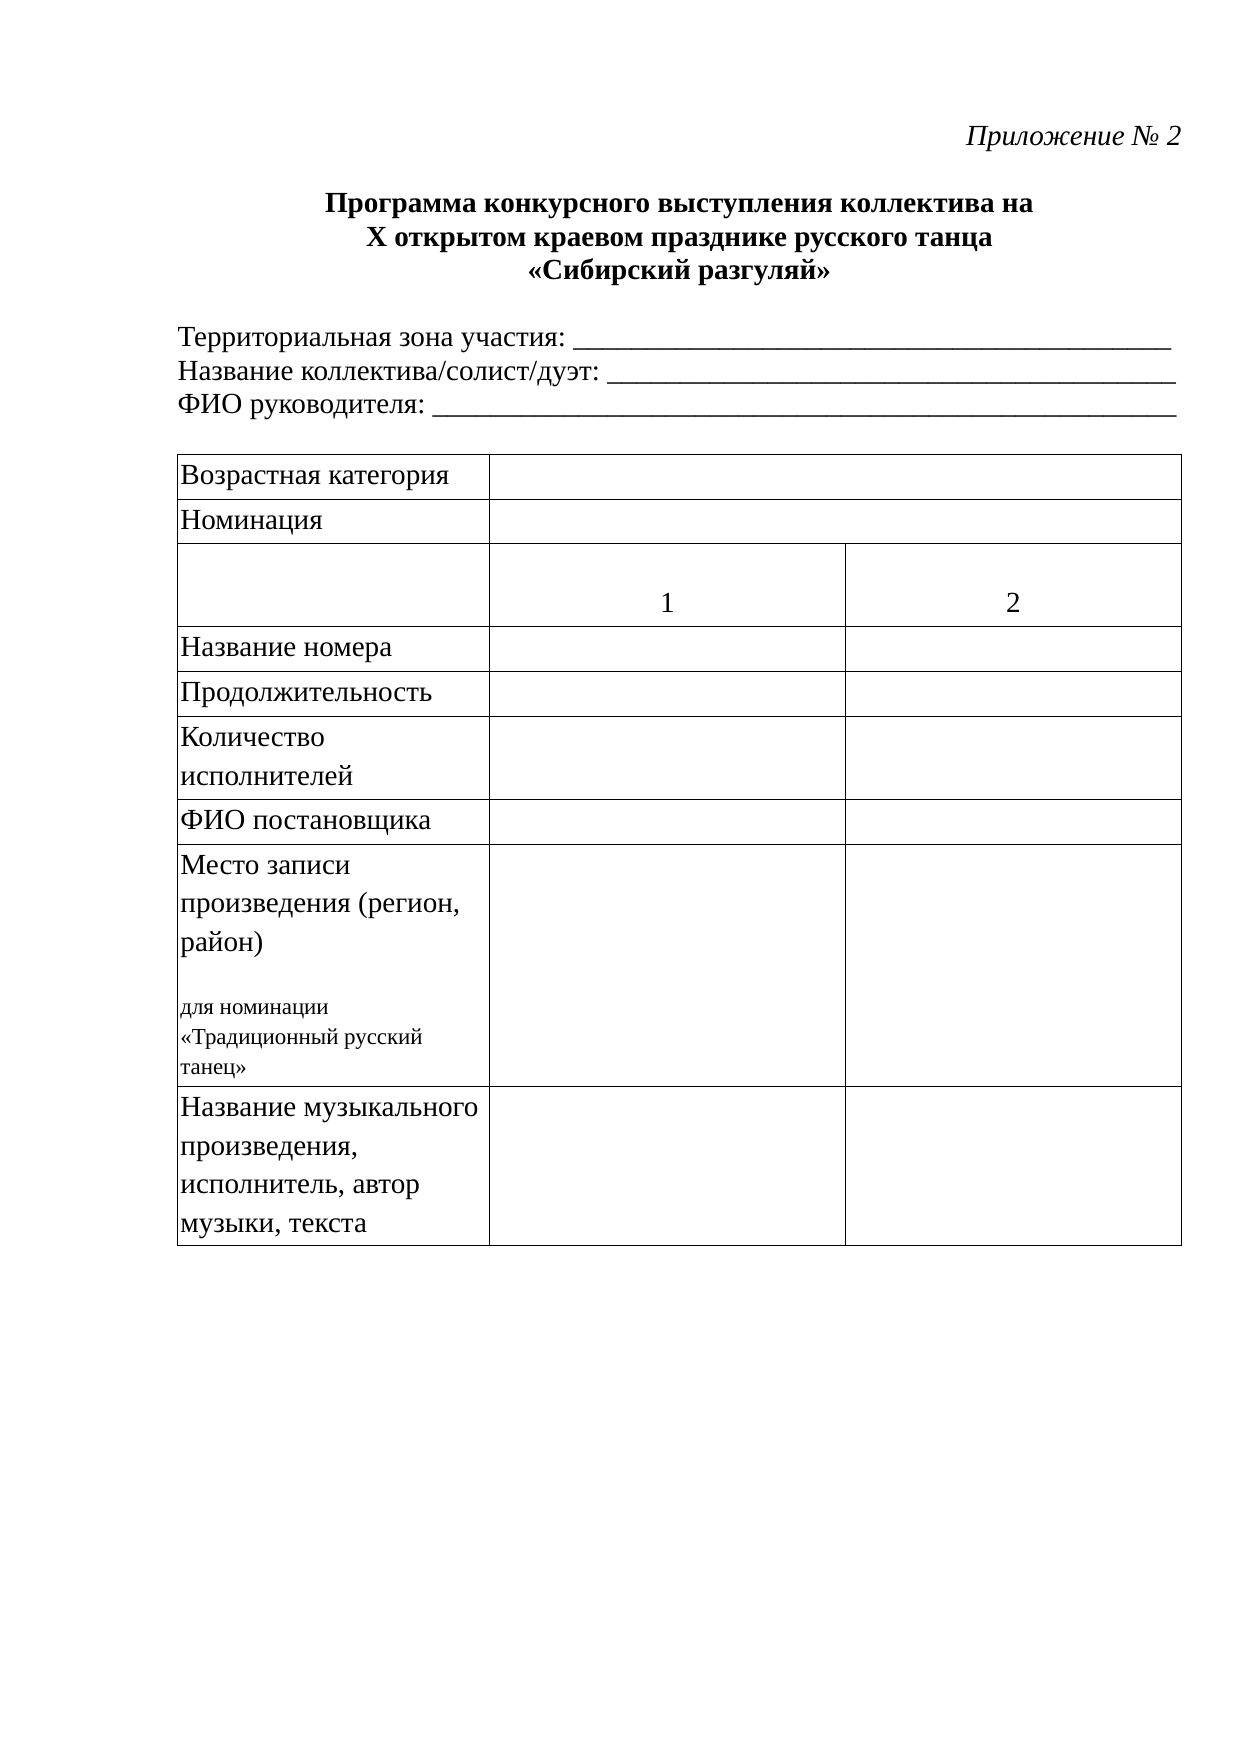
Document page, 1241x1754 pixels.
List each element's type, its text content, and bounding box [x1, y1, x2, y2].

table_cell [490, 717, 845, 798]
table_cell [490, 800, 845, 843]
list Название коллектива/солист/дуэт: _______________________________________ [177, 353, 1181, 386]
table_cell [846, 717, 1181, 798]
table_cell [178, 544, 489, 626]
table_cell [846, 627, 1181, 671]
table_cell [846, 672, 1181, 716]
table_cell ФИО постановщика [178, 800, 489, 843]
list Территориальная зона участия: _________________________________________ [177, 319, 1181, 353]
table_cell [846, 1087, 1181, 1245]
list ФИО руководителя: ___________________________________________________ [177, 386, 1181, 420]
table_cell 1 [490, 544, 845, 626]
table_cell [490, 500, 1181, 543]
table_cell Название номера [178, 627, 489, 671]
list Приложение № 2 [177, 118, 1181, 152]
table_cell Количество исполнителей [178, 717, 489, 798]
table_cell [490, 1087, 845, 1245]
table_cell [490, 845, 845, 1086]
table_cell Место записи произведения (регион, район) для номинации «Традиционный русский танец» [178, 845, 489, 1086]
table_cell 2 [846, 544, 1181, 626]
table_cell [846, 800, 1181, 843]
table_cell [846, 845, 1181, 1086]
table_header Возрастная категория [178, 455, 489, 498]
text X открытом краевом празднике русского танца «Сибирский разгуляй» [177, 219, 1181, 286]
table_header [490, 455, 1181, 498]
table_cell Название музыкального произведения, исполнитель, автор музыки, текста [178, 1087, 489, 1245]
table_cell [490, 672, 845, 716]
table_cell Продолжительность [178, 672, 489, 716]
list Программа конкурсного выступления коллектива на [177, 185, 1181, 219]
table_cell [490, 627, 845, 671]
table_cell Номинация [178, 500, 489, 543]
